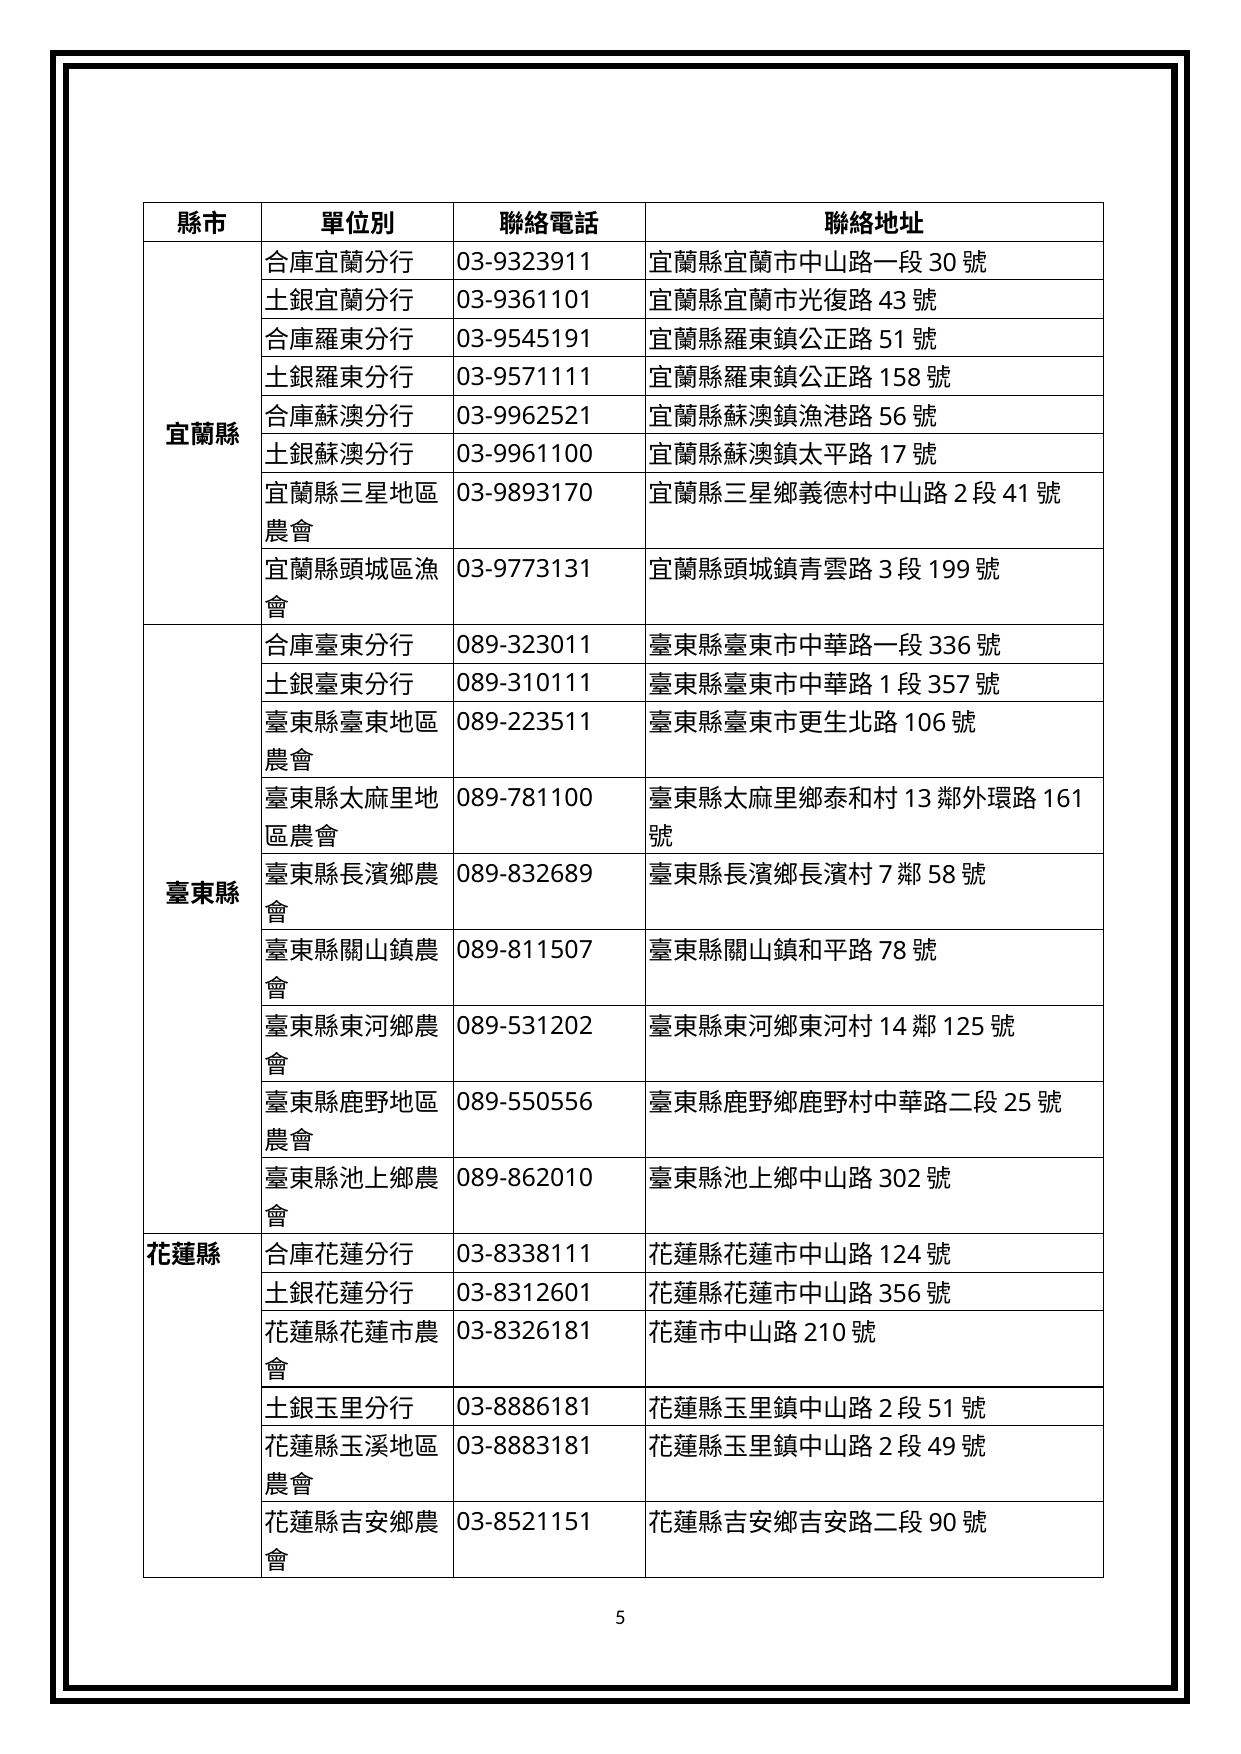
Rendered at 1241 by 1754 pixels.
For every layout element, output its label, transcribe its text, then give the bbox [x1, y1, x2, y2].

table_cell 土銀臺東分行 [262, 664, 453, 701]
table_cell 臺東縣東河鄉東河村14鄰125號 [646, 1006, 1103, 1081]
table_cell 宜蘭縣頭城區漁會 [262, 549, 453, 624]
table_cell 03-9773131 [454, 549, 645, 624]
table_cell 宜蘭縣 [144, 242, 261, 624]
table_cell 03-8883181 [454, 1426, 645, 1501]
table_cell 花蓮縣吉安鄉農會 [262, 1502, 453, 1577]
table_cell 臺東縣臺東市更生北路106號 [646, 702, 1103, 777]
table_cell 合庫羅東分行 [262, 319, 453, 356]
table_cell 宜蘭縣宜蘭市光復路43號 [646, 280, 1103, 318]
table_cell 089-310111 [454, 664, 645, 701]
table_cell 03-9962521 [454, 396, 645, 433]
table_cell 土銀花蓮分行 [262, 1273, 453, 1310]
table_cell 03-8312601 [454, 1273, 645, 1310]
table_cell 臺東縣臺東市中華路一段336號 [646, 625, 1103, 662]
table_cell 03-9323911 [454, 242, 645, 279]
table_cell 03-9545191 [454, 319, 645, 356]
table_cell 臺東縣關山鎮和平路78號 [646, 930, 1103, 1005]
table_cell 臺東縣鹿野地區農會 [262, 1082, 453, 1157]
table_cell 臺東縣 [144, 625, 261, 1233]
table_cell 土銀羅東分行 [262, 357, 453, 395]
table_cell 臺東縣太麻里鄉泰和村13鄰外環路161號 [646, 778, 1103, 853]
table_cell 臺東縣臺東地區農會 [262, 702, 453, 777]
table_cell 花蓮縣吉安鄉吉安路二段90號 [646, 1502, 1103, 1577]
table_cell 花蓮市中山路210號 [646, 1311, 1103, 1386]
table_cell 089-781100 [454, 778, 645, 853]
table_header 聯絡地址 [646, 203, 1103, 241]
table_cell 臺東縣臺東市中華路1段357號 [646, 664, 1103, 701]
table_cell 花蓮縣玉里鎮中山路2段51號 [646, 1388, 1103, 1425]
table_cell 03-9361101 [454, 280, 645, 318]
table_cell 03-9893170 [454, 473, 645, 548]
table_cell 臺東縣長濱鄉農會 [262, 854, 453, 929]
table_cell 宜蘭縣蘇澳鎮漁港路56號 [646, 396, 1103, 433]
table_header 縣市 [144, 203, 261, 241]
table_cell 089-832689 [454, 854, 645, 929]
table_cell 花蓮縣玉溪地區農會 [262, 1426, 453, 1501]
table_cell 089-550556 [454, 1082, 645, 1157]
table_cell 宜蘭縣蘇澳鎮太平路17號 [646, 434, 1103, 472]
table_cell 花蓮縣花蓮市中山路124號 [646, 1234, 1103, 1272]
table_cell 宜蘭縣宜蘭市中山路一段30號 [646, 242, 1103, 279]
table_cell 花蓮縣玉里鎮中山路2段49號 [646, 1426, 1103, 1501]
table_cell 臺東縣關山鎮農會 [262, 930, 453, 1005]
table_cell 宜蘭縣三星地區農會 [262, 473, 453, 548]
table_cell 花蓮縣 [144, 1234, 261, 1577]
table_cell 臺東縣鹿野鄉鹿野村中華路二段25號 [646, 1082, 1103, 1157]
table_cell 宜蘭縣羅東鎮公正路158號 [646, 357, 1103, 395]
table_cell 土銀宜蘭分行 [262, 280, 453, 318]
table_cell 花蓮縣花蓮市農會 [262, 1311, 453, 1386]
table_cell 03-8326181 [454, 1311, 645, 1386]
table_cell 臺東縣東河鄉農會 [262, 1006, 453, 1081]
table_cell 089-323011 [454, 625, 645, 662]
table_cell 土銀蘇澳分行 [262, 434, 453, 472]
table_cell 03-8338111 [454, 1234, 645, 1272]
table_header 聯絡電話 [454, 203, 645, 241]
table_cell 臺東縣太麻里地區農會 [262, 778, 453, 853]
table_cell 03-8886181 [454, 1388, 645, 1425]
table_cell 宜蘭縣羅東鎮公正路51號 [646, 319, 1103, 356]
table_cell 03-8521151 [454, 1502, 645, 1577]
table_cell 089-862010 [454, 1158, 645, 1233]
table_cell 089-531202 [454, 1006, 645, 1081]
table_cell 03-9571111 [454, 357, 645, 395]
table_header 單位別 [262, 203, 453, 241]
table_cell 合庫花蓮分行 [262, 1234, 453, 1272]
table_cell 花蓮縣花蓮市中山路356號 [646, 1273, 1103, 1310]
table_cell 臺東縣長濱鄉長濱村7鄰58號 [646, 854, 1103, 929]
table_cell 土銀玉里分行 [262, 1388, 453, 1425]
table_cell 合庫臺東分行 [262, 625, 453, 662]
table_cell 089-223511 [454, 702, 645, 777]
table_cell 臺東縣池上鄉中山路302號 [646, 1158, 1103, 1233]
table_cell 臺東縣池上鄉農會 [262, 1158, 453, 1233]
table_cell 089-811507 [454, 930, 645, 1005]
table_cell 合庫蘇澳分行 [262, 396, 453, 433]
table_cell 宜蘭縣頭城鎮青雲路3段199號 [646, 549, 1103, 624]
table_cell 宜蘭縣三星鄉義德村中山路2段41號 [646, 473, 1103, 548]
table_cell 合庫宜蘭分行 [262, 242, 453, 279]
table_cell 03-9961100 [454, 434, 645, 472]
